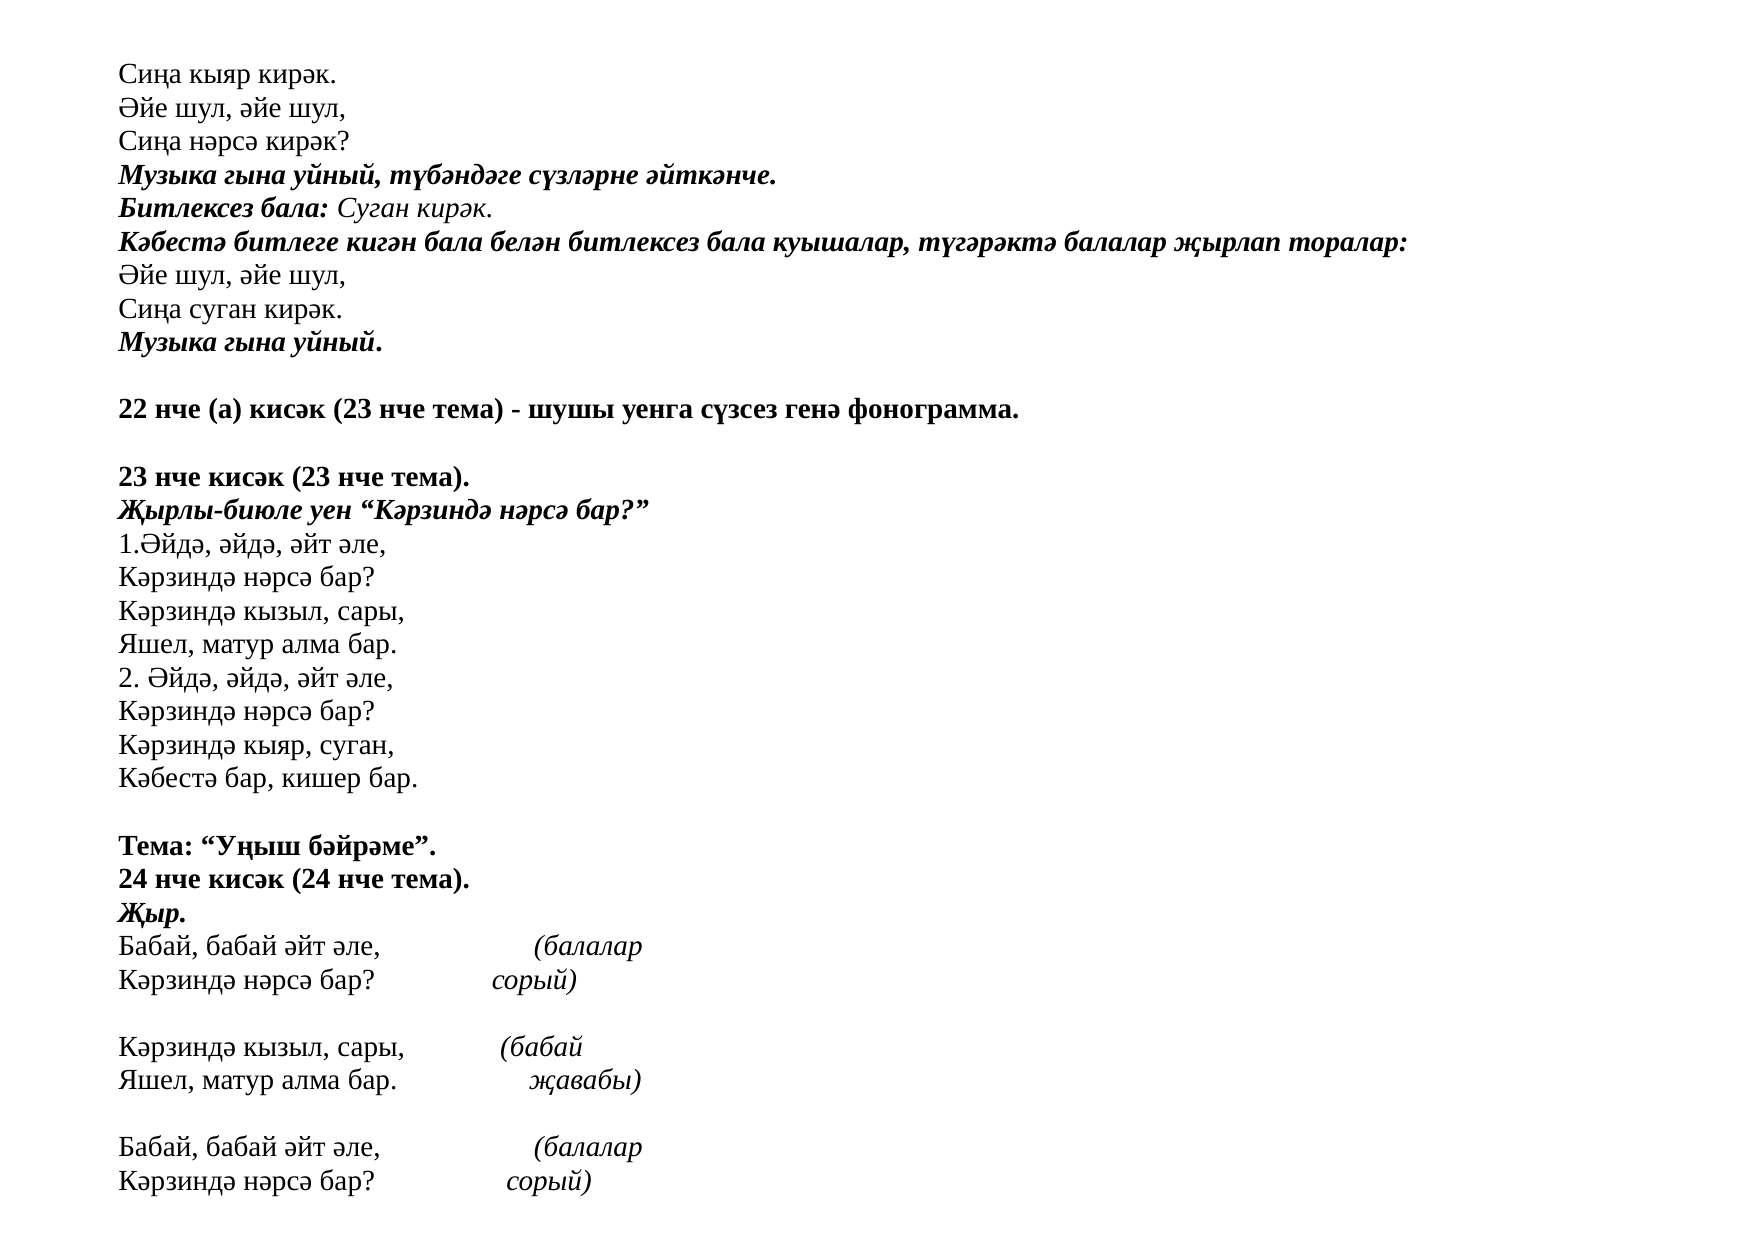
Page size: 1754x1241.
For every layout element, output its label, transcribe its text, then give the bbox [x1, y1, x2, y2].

text Музыка гына уйный, түбәндәге сүзләрне әйткәнче. [118, 157, 1636, 190]
text Кәрзиндә нәрсә бар? [118, 559, 1636, 593]
text Сиңа кыяр кирәк. [118, 56, 1636, 90]
text Кәрзиндә нәрсә бар? сорый) [118, 962, 1636, 995]
text Кәбестә битлеге кигән бала белән битлексез бала куышалар, түгәрәктә балалар җырлап торалар: [118, 224, 1636, 257]
text Музыка гына уйный. [118, 324, 1636, 358]
text 22 нче (а) кисәк (23 нче тема) - шушы уенга сүзсез генә фонограмма. [118, 392, 1636, 425]
text Җыр. [118, 895, 1636, 928]
text Әйе шул, әйе шул, [118, 257, 1636, 291]
text Кәрзиндә кызыл, сары, [118, 593, 1636, 626]
text Җырлы-биюле уен “Кәрзиндә нәрсә бар?” [118, 492, 1636, 526]
text Кәрзиндә кыяр, суган, [118, 727, 1636, 761]
text Бабай, бабай әйт әле, (балалар [118, 1129, 1636, 1163]
text Сиңа нәрсә кирәк? [118, 123, 1636, 157]
text Яшел, матур алма бар. [118, 626, 1636, 660]
text Битлексез бала: Суган кирәк. [118, 190, 1636, 224]
text Кәрзиндә нәрсә бар? сорый) [118, 1163, 1636, 1197]
text Кәрзиндә кызыл, сары, (бабай [118, 1029, 1636, 1062]
text Яшел, матур алма бар. җавабы) [118, 1062, 1636, 1096]
text Сиңа суган кирәк. [118, 291, 1636, 324]
text 1.Әйдә, әйдә, әйт әле, [118, 526, 1636, 559]
text 24 нче кисәк (24 нче тема). [118, 861, 1636, 895]
text 23 нче кисәк (23 нче тема). [118, 459, 1636, 492]
text Кәбестә бар, кишер бар. [118, 761, 1636, 794]
text Әйе шул, әйе шул, [118, 90, 1636, 123]
text Бабай, бабай әйт әле, (балалар [118, 928, 1636, 962]
text 2. Әйдә, әйдә, әйт әле, [118, 660, 1636, 693]
text Тема: “Уңыш бәйрәме”. [118, 828, 1636, 861]
text Кәрзиндә нәрсә бар? [118, 693, 1636, 727]
